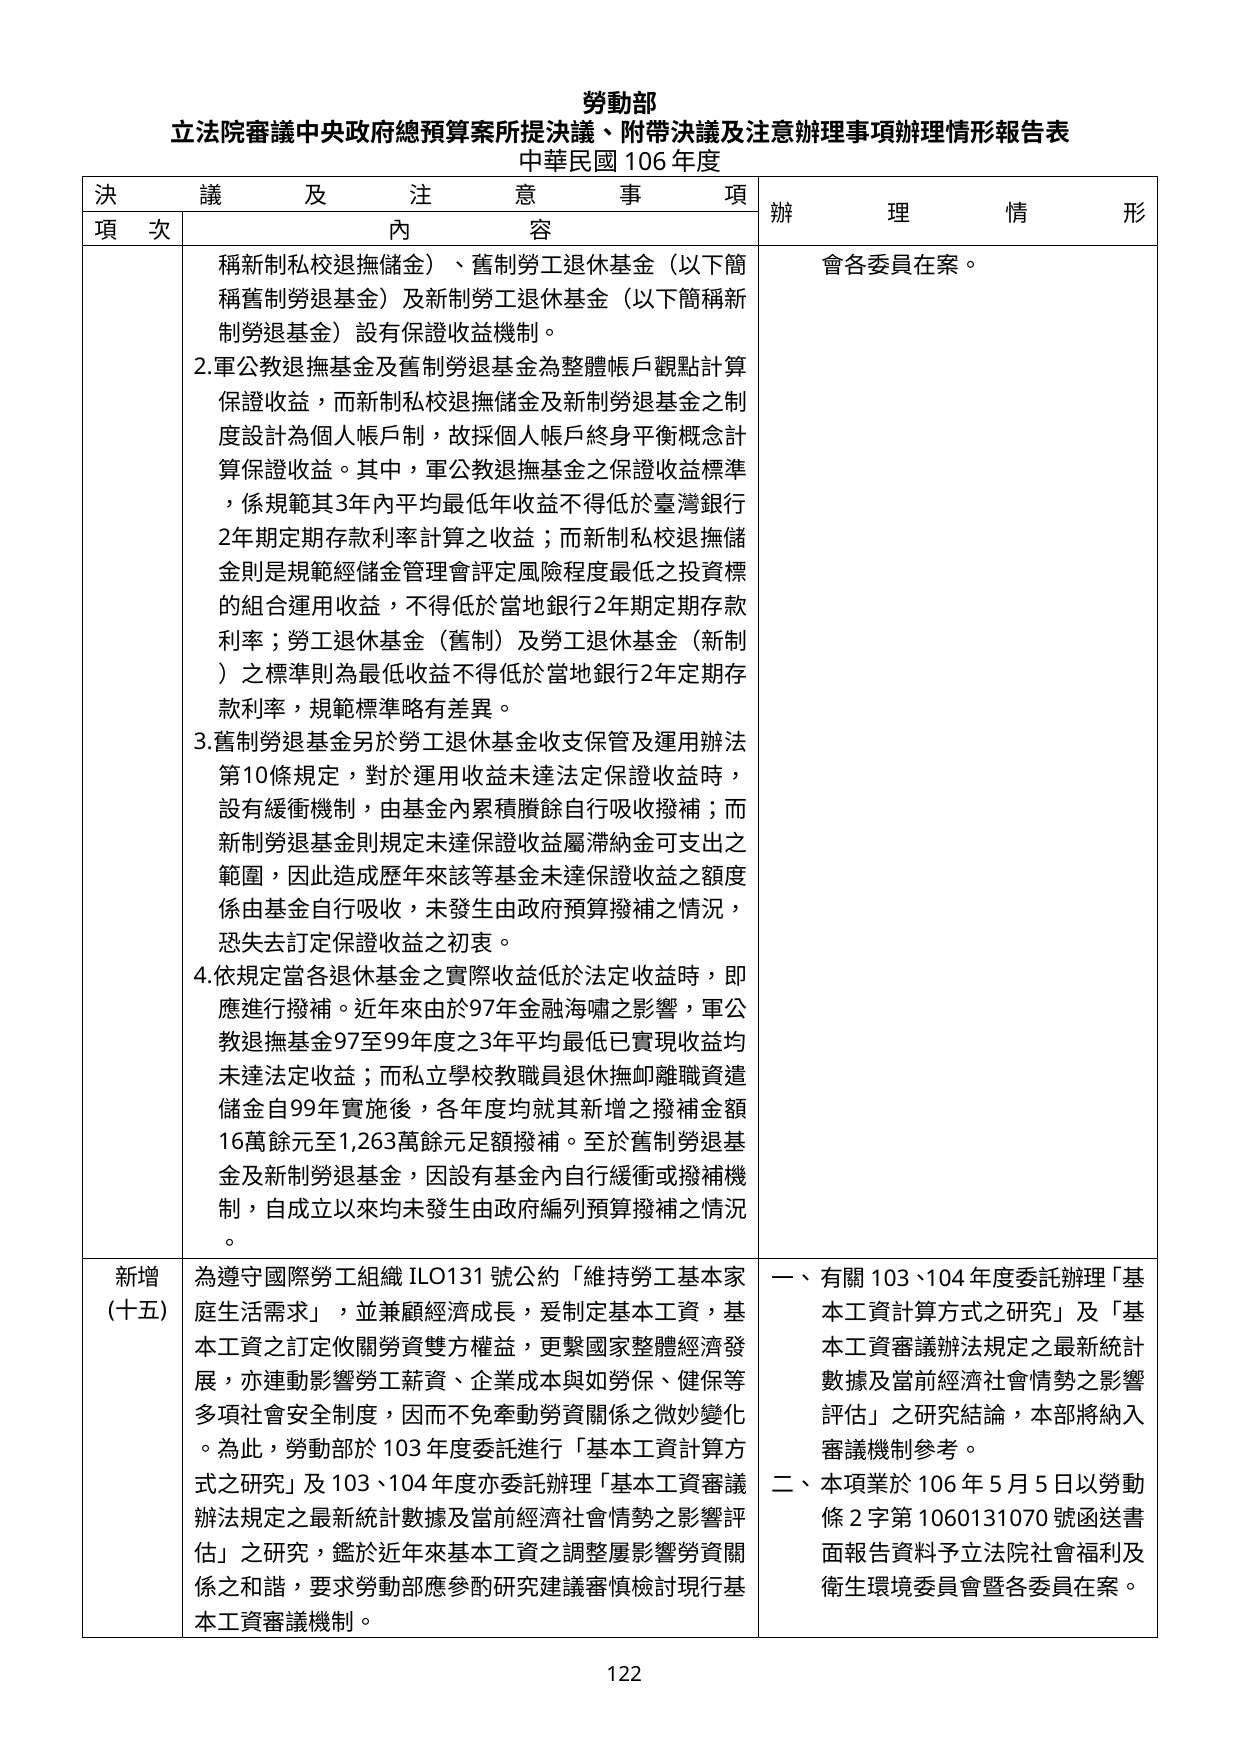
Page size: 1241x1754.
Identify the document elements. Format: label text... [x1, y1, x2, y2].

table_header 辦理情形 [759, 177, 1157, 245]
table_cell 會各委員在案。 [759, 246, 1157, 1258]
table_cell [83, 246, 182, 1258]
table_cell 有關103、104年度委託辦理「基本工資計算方式之研究」及「基本工資審議辦法規定之最新統計數據及當前經濟社會情勢之影響評估」之研究結論，本部將納入審議機制參考。 本項業於106年5月5日以勞動條2字第1060131070號函送書面報告資料予立法院社會福利及衛生環境委員會暨各委員在案。 [759, 1259, 1157, 1637]
table_cell 為遵守國際勞工組織ILO131號公約「維持勞工基本家庭生活需求」，並兼顧經濟成長，爰制定基本工資，基本工資之訂定攸關勞資雙方權益，更繫國家整體經濟發展，亦連動影響勞工薪資、企業成本與如勞保、健保等多項社會安全制度，因而不免牽動勞資關係之微妙變化。為此，勞動部於103年度委託進行「基本工資計算方式之研究」及103、104年度亦委託辦理「基本工資審議辦法規定之最新統計數據及當前經濟社會情勢之影響評估」之研究，鑑於近年來基本工資之調整屢影響勞資關係之和諧，要求勞動部應參酌研究建議審慎檢討現行基本工資審議機制。 [183, 1259, 758, 1637]
table_cell 內 容 [183, 212, 758, 245]
table_cell 新增 (十五) [83, 1259, 182, 1637]
table_cell 項次 [83, 212, 182, 245]
table_cell 稱新制私校退撫儲金）、舊制勞工退休基金（以下簡稱舊制勞退基金）及新制勞工退休基金（以下簡稱新制勞退基金）設有保證收益機制。 2.軍公教退撫基金及舊制勞退基金為整體帳戶觀點計算保證收益，而新制私校退撫儲金及新制勞退基金之制度設計為個人帳戶制，故採個人帳戶終身平衡概念計算保證收益。其中，軍公教退撫基金之保證收益標準，係規範其3年內平均最低年收益不得低於臺灣銀行2年期定期存款利率計算之收益；而新制私校退撫儲金則是規範經儲金管理會評定風險程度最低之投資標的組合運用收益，不得低於當地銀行2年期定期存款利率；勞工退休基金（舊制）及勞工退休基金（新制）之標準則為最低收益不得低於當地銀行2年定期存款利率，規範標準略有差異。 3.舊制勞退基金另於勞工退休基金收支保管及運用辦法第10條規定，對於運用收益未達法定保證收益時，設有緩衝機制，由基金內累積賸餘自行吸收撥補；而新制勞退基金則規定未達保證收益屬滯納金可支出之範圍，因此造成歷年來該等基金未達保證收益之額度係由基金自行吸收，未發生由政府預算撥補之情況，恐失去訂定保證收益之初衷。 4.依規定當各退休基金之實際收益低於法定收益時，即應進行撥補。近年來由於97年金融海嘯之影響，軍公教退撫基金97至99年度之3年平均最低已實現收益均未達法定收益；而私立學校教職員退休撫卹離職資遣儲金自99年實施後，各年度均就其新增之撥補金額16萬餘元至1,263萬餘元足額撥補。至於舊制勞退基金及新制勞退基金，因設有基金內自行緩衝或撥補機制，自成立以來均未發生由政府編列預算撥補之情況。 [183, 246, 758, 1258]
table_header 決議及注意事項 [83, 177, 758, 211]
